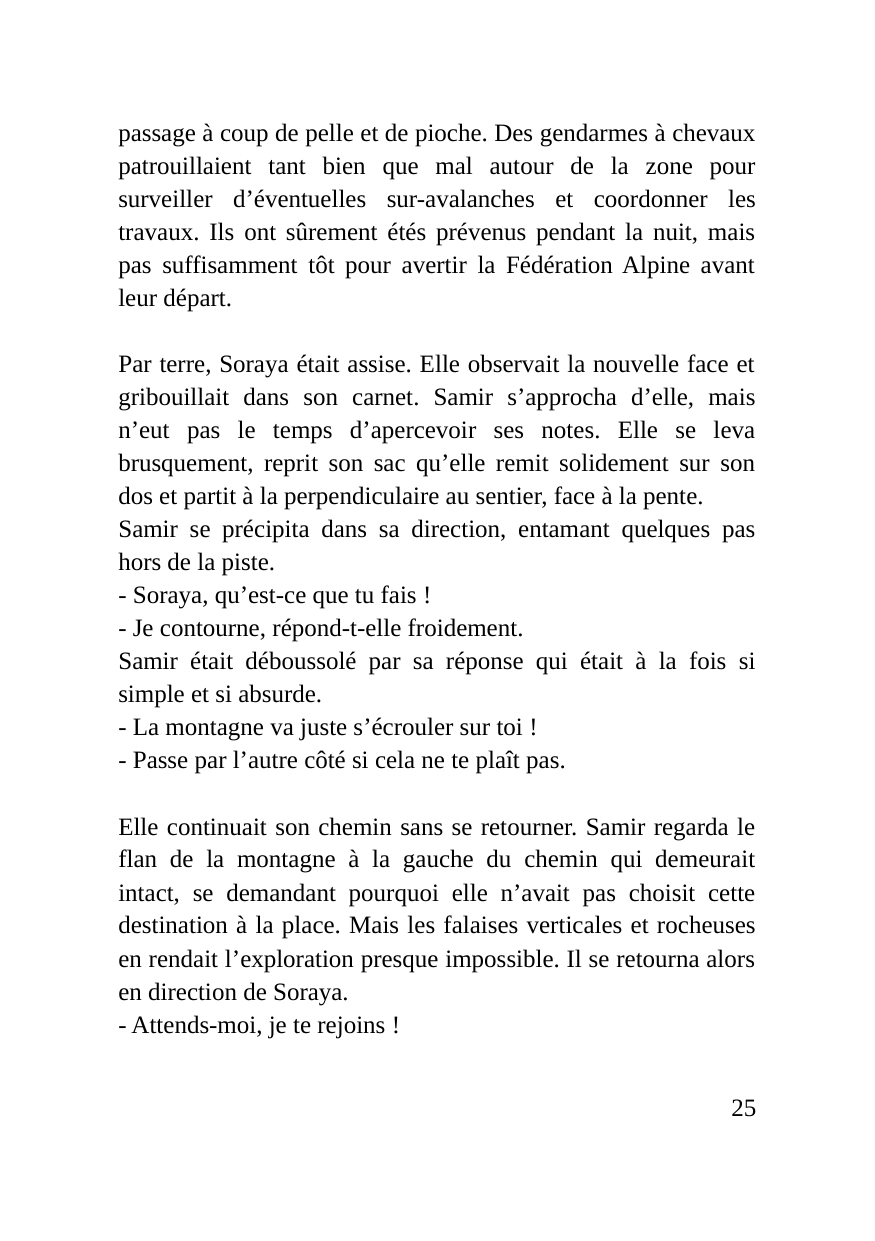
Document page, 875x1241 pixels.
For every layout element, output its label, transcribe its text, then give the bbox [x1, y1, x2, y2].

text Samir était déboussolé par sa réponse qui était à la fois si simple et si absurde. [118, 646, 756, 708]
text passage à coup de pelle et de pioche. Des gendarmes à chevaux patrouillaient tant bien que mal autour de la zone pour surveiller d’éventuelles sur-avalanches et coordonner les travaux. Ils ont sûrement étés prévenus pendant la nuit, mais pas suffisamment tôt pour avertir la Fédération Alpine avant leur départ. [118, 118, 756, 312]
text Elle continuait son chemin sans se retourner. Samir regarda le flan de la montagne à la gauche du chemin qui demeurait intact, se demandant pourquoi elle n’avait pas choisit cette destination à la place. Mais les falaises verticales et rocheuses en rendait l’exploration presque impossible. Il se retourna alors en direction de Soraya. [118, 812, 756, 1005]
text Par terre, Soraya était assise. Elle observait la nouvelle face et gribouillait dans son carnet. Samir s’approcha d’elle, mais n’eut pas le temps d’apercevoir ses notes. Elle se leva brusquement, reprit son sac qu’elle remit solidement sur son dos et partit à la perpendiculaire au sentier, face à la pente. [118, 349, 756, 510]
text - Attends-moi, je te rejoins ! [118, 1010, 756, 1038]
text - Soraya, qu’est-ce que tu fais ! [118, 580, 756, 609]
text - Je contourne, répond-t-elle froidement. [118, 613, 756, 642]
text - Passe par l’autre côté si cela ne te plaît pas. [118, 746, 756, 774]
text - La montagne va juste s’écrouler sur toi ! [118, 712, 756, 741]
text Samir se précipita dans sa direction, entamant quelques pas hors de la piste. [118, 514, 756, 576]
